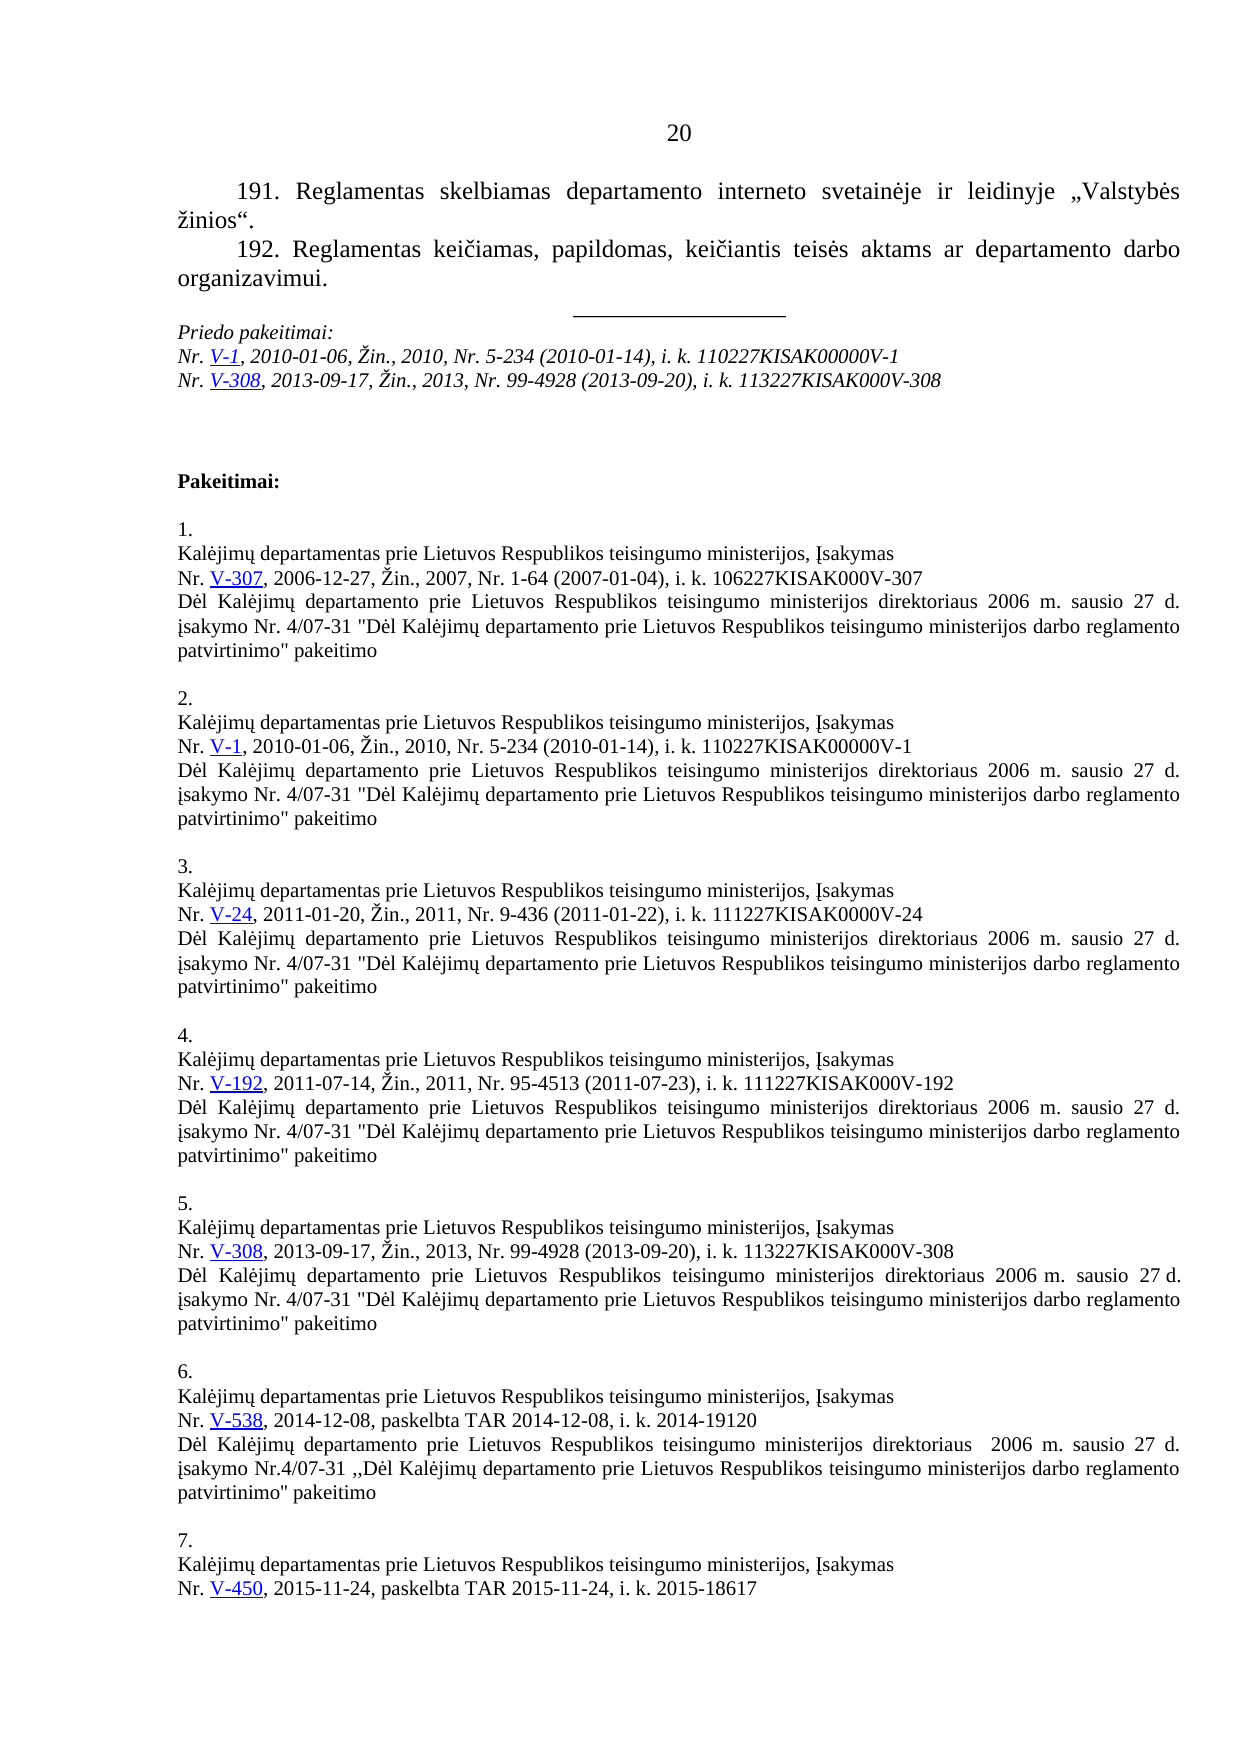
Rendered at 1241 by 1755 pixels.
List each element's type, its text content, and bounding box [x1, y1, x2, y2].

text Dėl Kalėjimų departamento prie Lietuvos Respublikos teisingumo ministerijos direktoriaus 2006 m. sausio 27 d. įsakymo Nr.4/07-31 ,,Dėl Kalėjimų departamento prie Lietuvos Respublikos teisingumo ministerijos darbo reglamento patvirtinimo'' pakeitimo [177, 1432, 1181, 1504]
text Nr. V-450, 2015-11-24, paskelbta TAR 2015-11-24, i. k. 2015-18617 [177, 1576, 1181, 1600]
text Nr. V-1, 2010-01-06, Žin., 2010, Nr. 5-234 (2010-01-14), i. k. 110227KISAK00000V-1 [177, 734, 1181, 758]
text Kalėjimų departamentas prie Lietuvos Respublikos teisingumo ministerijos, Įsakymas [177, 541, 1181, 565]
text 3. [177, 854, 1181, 878]
text Pakeitimai: [177, 469, 1181, 493]
text Kalėjimų departamentas prie Lietuvos Respublikos teisingumo ministerijos, Įsakymas [177, 1552, 1181, 1576]
text Kalėjimų departamentas prie Lietuvos Respublikos teisingumo ministerijos, Įsakymas [177, 1383, 1181, 1408]
text 191. Reglamentas skelbiamas departamento interneto svetainėje ir leidinyje „Valstybės žinios“. [177, 176, 1181, 234]
text Dėl Kalėjimų departamento prie Lietuvos Respublikos teisingumo ministerijos direktoriaus 2006 m. sausio 27 d. įsakymo Nr. 4/07-31 "Dėl Kalėjimų departamento prie Lietuvos Respublikos teisingumo ministerijos darbo reglamento patvirtinimo" pakeitimo [177, 1095, 1181, 1167]
text Dėl Kalėjimų departamento prie Lietuvos Respublikos teisingumo ministerijos direktoriaus 2006 m. sausio 27 d. įsakymo Nr. 4/07-31 "Dėl Kalėjimų departamento prie Lietuvos Respublikos teisingumo ministerijos darbo reglamento patvirtinimo" pakeitimo [177, 589, 1181, 662]
text Dėl Kalėjimų departamento prie Lietuvos Respublikos teisingumo ministerijos direktoriaus 2006 m. sausio 27 d. įsakymo Nr. 4/07-31 "Dėl Kalėjimų departamento prie Lietuvos Respublikos teisingumo ministerijos darbo reglamento patvirtinimo" pakeitimo [177, 926, 1181, 998]
text 5. [177, 1191, 1181, 1215]
text Kalėjimų departamentas prie Lietuvos Respublikos teisingumo ministerijos, Įsakymas [177, 1215, 1181, 1239]
text Priedo pakeitimai: [177, 320, 1181, 344]
text Nr. V-308, 2013-09-17, Žin., 2013, Nr. 99-4928 (2013-09-20), i. k. 113227KISAK000V-308 [177, 368, 1181, 392]
text 2. [177, 686, 1181, 710]
text Kalėjimų departamentas prie Lietuvos Respublikos teisingumo ministerijos, Įsakymas [177, 710, 1181, 734]
text 4. [177, 1023, 1181, 1047]
text 192. Reglamentas keičiamas, papildomas, keičiantis teisės aktams ar departamento darbo organizavimui. [177, 234, 1181, 291]
text 6. [177, 1359, 1181, 1383]
text Dėl Kalėjimų departamento prie Lietuvos Respublikos teisingumo ministerijos direktoriaus 2006 m. sausio 27 d. įsakymo Nr. 4/07-31 "Dėl Kalėjimų departamento prie Lietuvos Respublikos teisingumo ministerijos darbo reglamento patvirtinimo" pakeitimo [177, 1263, 1181, 1335]
text _________________ [177, 291, 1181, 320]
text 1. [177, 517, 1181, 541]
text Nr. V-192, 2011-07-14, Žin., 2011, Nr. 95-4513 (2011-07-23), i. k. 111227KISAK000V-192 [177, 1071, 1181, 1095]
text Nr. V-1, 2010-01-06, Žin., 2010, Nr. 5-234 (2010-01-14), i. k. 110227KISAK00000V-1 [177, 344, 1181, 368]
text Nr. V-538, 2014-12-08, paskelbta TAR 2014-12-08, i. k. 2014-19120 [177, 1408, 1181, 1432]
text Nr. V-308, 2013-09-17, Žin., 2013, Nr. 99-4928 (2013-09-20), i. k. 113227KISAK000V-308 [177, 1239, 1181, 1263]
text Nr. V-24, 2011-01-20, Žin., 2011, Nr. 9-436 (2011-01-22), i. k. 111227KISAK0000V-24 [177, 902, 1181, 926]
text Kalėjimų departamentas prie Lietuvos Respublikos teisingumo ministerijos, Įsakymas [177, 878, 1181, 902]
text Kalėjimų departamentas prie Lietuvos Respublikos teisingumo ministerijos, Įsakymas [177, 1047, 1181, 1071]
text Nr. V-307, 2006-12-27, Žin., 2007, Nr. 1-64 (2007-01-04), i. k. 106227KISAK000V-307 [177, 565, 1181, 589]
text Dėl Kalėjimų departamento prie Lietuvos Respublikos teisingumo ministerijos direktoriaus 2006 m. sausio 27 d. įsakymo Nr. 4/07-31 "Dėl Kalėjimų departamento prie Lietuvos Respublikos teisingumo ministerijos darbo reglamento patvirtinimo" pakeitimo [177, 758, 1181, 830]
text 7. [177, 1528, 1181, 1552]
